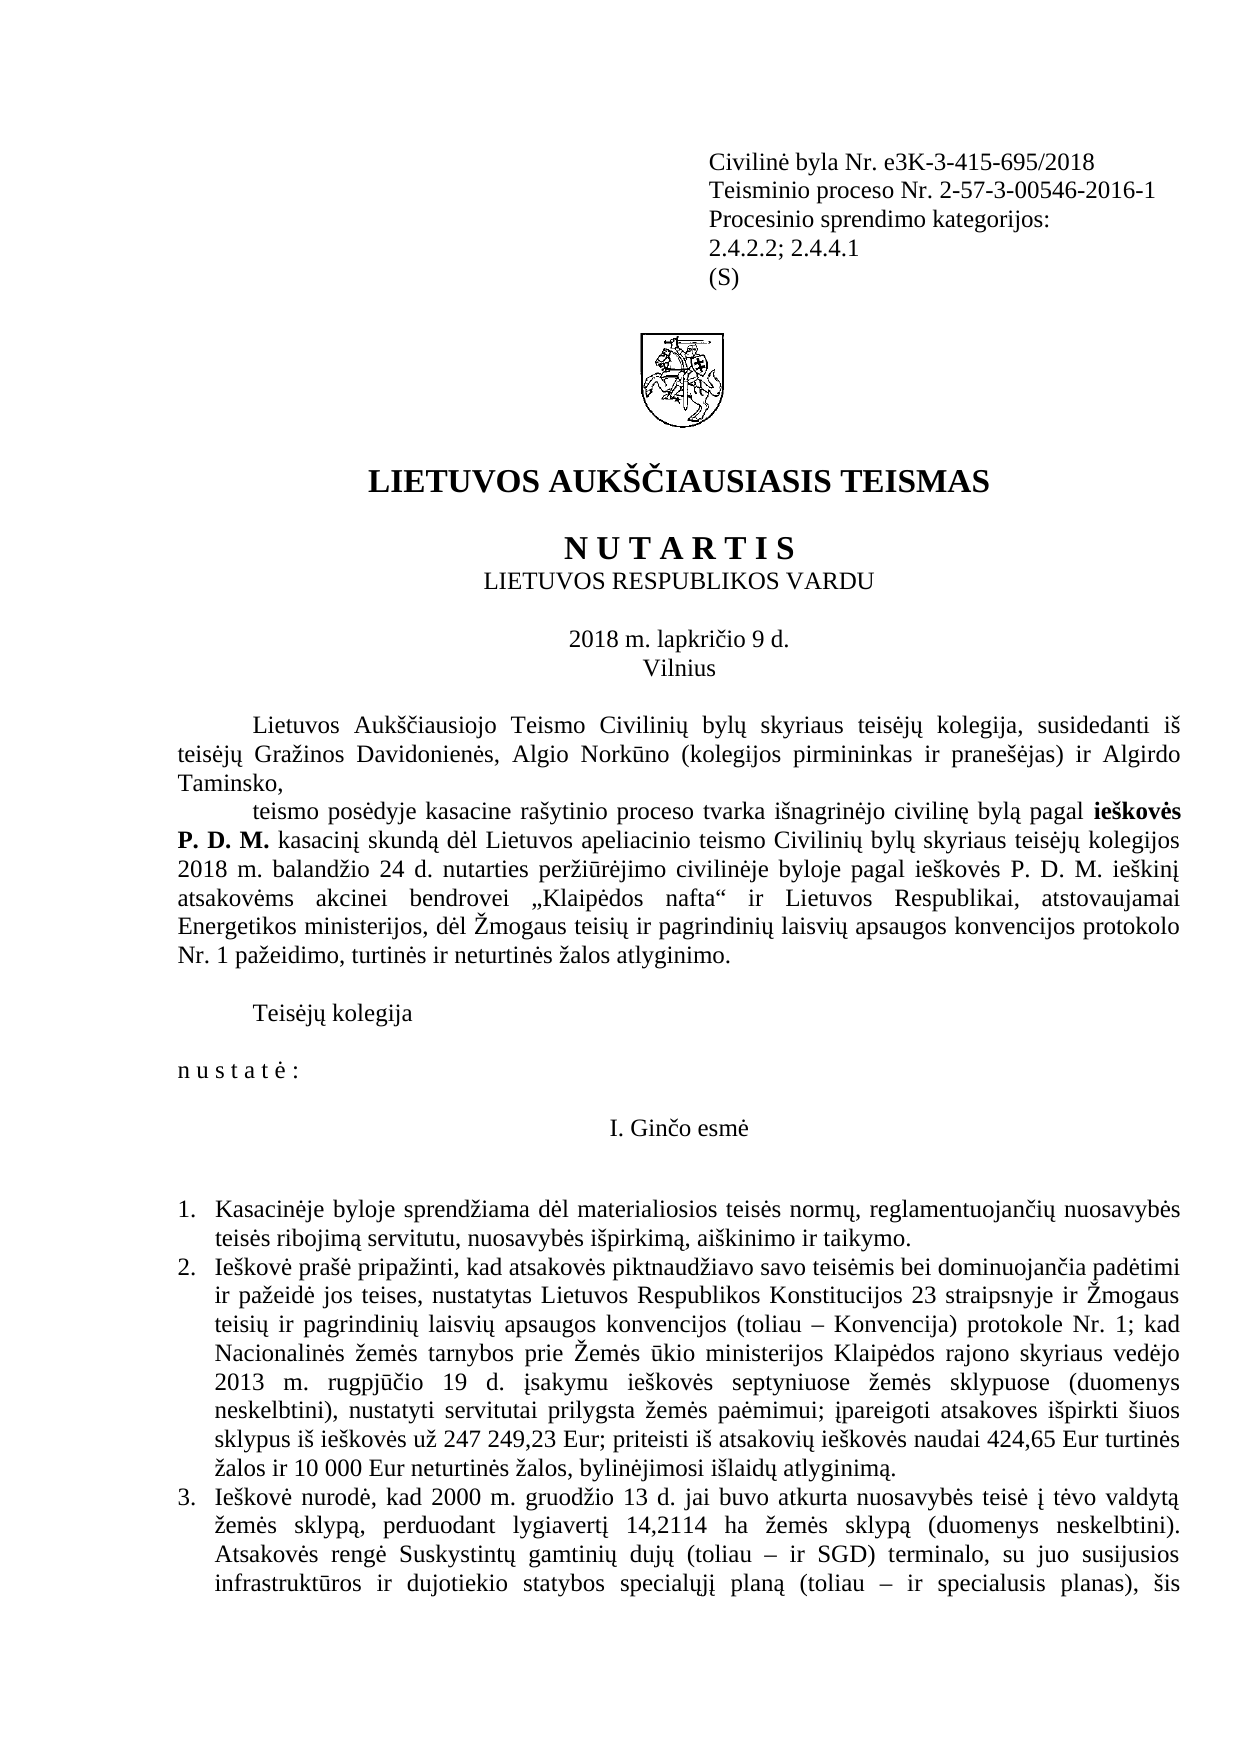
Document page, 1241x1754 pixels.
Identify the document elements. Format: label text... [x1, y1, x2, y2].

text Civilinė byla Nr. e3K-3-415-695/2018 [709, 147, 1181, 176]
text (S) [709, 262, 1181, 291]
text 3. Ieškovė nurodė, kad 2000 m. gruodžio 13 d. jai buvo atkurta nuosavybės teisė į tėvo valdytą žemės sklypą, perduodant lygiavertį 14,2114 ha žemės sklypą (duomenys neskelbtini). Atsakovės rengė Suskystintų gamtinių dujų (toliau – ir SGD) terminalo, su juo susijusios infrastruktūros ir dujotiekio statybos specialųjį planą (toliau – ir specialusis planas), šis [177, 1482, 1181, 1597]
text Vilnius [177, 653, 1181, 681]
text LIETUVOS AUKŠČIAUSIASIS TEISMAS [177, 461, 1181, 499]
text teismo posėdyje kasacine rašytinio proceso tvarka išnagrinėjo civilinę bylą pagal ieškovės P. D. M. kasacinį skundą dėl Lietuvos apeliacinio teismo Civilinių bylų skyriaus teisėjų kolegijos 2018 m. balandžio 24 d. nutarties peržiūrėjimo civilinėje byloje pagal ieškovės P. D. M. ieškinį atsakovėms akcinei bendrovei „Klaipėdos nafta“ ir Lietuvos Respublikai, atstovaujamai Energetikos ministerijos, dėl Žmogaus teisių ir pagrindinių laisvių apsaugos konvencijos protokolo Nr. 1 pažeidimo, turtinės ir neturtinės žalos atlyginimo. [177, 796, 1181, 969]
text LIETUVOS RESPUBLIKOS VARDU [177, 566, 1181, 595]
text 2.4.2.2; 2.4.4.1 [709, 233, 1181, 262]
text Teisėjų kolegija [177, 998, 1181, 1026]
text Lietuvos Aukščiausiojo Teismo Civilinių bylų skyriaus teisėjų kolegija, susidedanti iš teisėjų Gražinos Davidonienės, Algio Norkūno (kolegijos pirmininkas ir pranešėjas) ir Algirdo Taminsko, [177, 710, 1181, 796]
text n u s t a t ė : [177, 1055, 1181, 1084]
text 1. Kasacinėje byloje sprendžiama dėl materialiosios teisės normų, reglamentuojančių nuosavybės teisės ribojimą servitutu, nuosavybės išpirkimą, aiškinimo ir taikymo. [177, 1194, 1181, 1252]
text I. Ginčo esmė [177, 1113, 1181, 1141]
text Procesinio sprendimo kategorijos: [709, 204, 1181, 233]
text 2018 m. lapkričio 9 d. [177, 624, 1181, 653]
text Teisminio proceso Nr. 2-57-3-00546-2016-1 [709, 176, 1181, 204]
text 2. Ieškovė prašė pripažinti, kad atsakovės piktnaudžiavo savo teisėmis bei dominuojančia padėtimi ir pažeidė jos teises, nustatytas Lietuvos Respublikos Konstitucijos 23 straipsnyje ir Žmogaus teisių ir pagrindinių laisvių apsaugos konvencijos (toliau – Konvencija) protokole Nr. 1; kad Nacionalinės žemės tarnybos prie Žemės ūkio ministerijos Klaipėdos rajono skyriaus vedėjo 2013 m. rugpjūčio 19 d. įsakymu ieškovės septyniuose žemės sklypuose (duomenys neskelbtini), nustatyti servitutai prilygsta žemės paėmimui; įpareigoti atsakoves išpirkti šiuos sklypus iš ieškovės už 247 249,23 Eur; priteisti iš atsakovių ieškovės naudai 424,65 Eur turtinės žalos ir 10 000 Eur neturtinės žalos, bylinėjimosi išlaidų atlyginimą. [177, 1252, 1181, 1482]
text N U T A R T I S [177, 528, 1181, 566]
